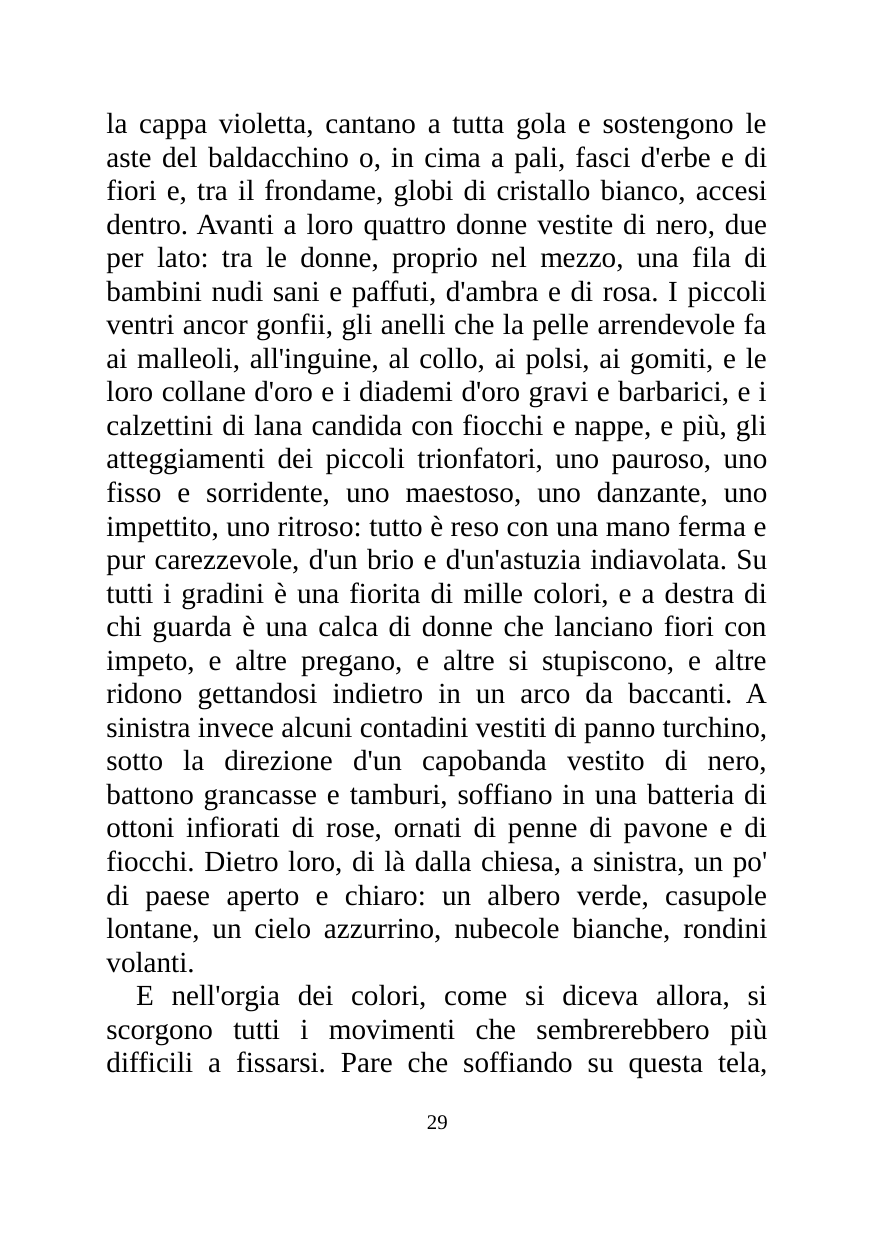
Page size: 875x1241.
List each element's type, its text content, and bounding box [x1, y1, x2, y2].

text la cappa violetta, cantano a tutta gola e sostengono le aste del baldacchino o, in cima a pali, fasci d'erbe e di fiori e, tra il frondame, globi di cristallo bianco, accesi dentro. Avanti a loro quattro donne vestite di nero, due per lato: tra le donne, proprio nel mezzo, una fila di bambini nudi sani e paffuti, d'ambra e di rosa. I piccoli ventri ancor gonfii, gli anelli che la pelle arrendevole fa ai malleoli, all'inguine, al collo, ai polsi, ai gomiti, e le loro collane d'oro e i diademi d'oro gravi e barbarici, e i calzettini di lana candida con fiocchi e nappe, e più, gli atteggiamenti dei piccoli trionfatori, uno pauroso, uno fisso e sorridente, uno maestoso, uno danzante, uno impettito, uno ritroso: tutto è reso con una mano ferma e pur carezzevole, d'un brio e d'un'astuzia indiavolata. Su tutti i gradini è una fiorita di mille colori, e a destra di chi guarda è una calca di donne che lanciano fiori con impeto, e altre pregano, e altre si stupiscono, e altre ridono gettandosi indietro in un arco da baccanti. A sinistra invece alcuni contadini vestiti di panno turchino, sotto la direzione d'un capobanda vestito di nero, battono grancasse e tamburi, soffiano in una batteria di ottoni infiorati di rose, ornati di penne di pavone e di fiocchi. Dietro loro, di là dalla chiesa, a sinistra, un po' di paese aperto e chiaro: un albero verde, casupole lontane, un cielo azzurrino, nubecole bianche, rondini volanti. [106, 106, 768, 978]
text E nell'orgia dei colori, come si diceva allora, si scorgono tutti i movimenti che sembrerebbero più difficili a fissarsi. Pare che soffiando su questa tela, [106, 978, 768, 1079]
